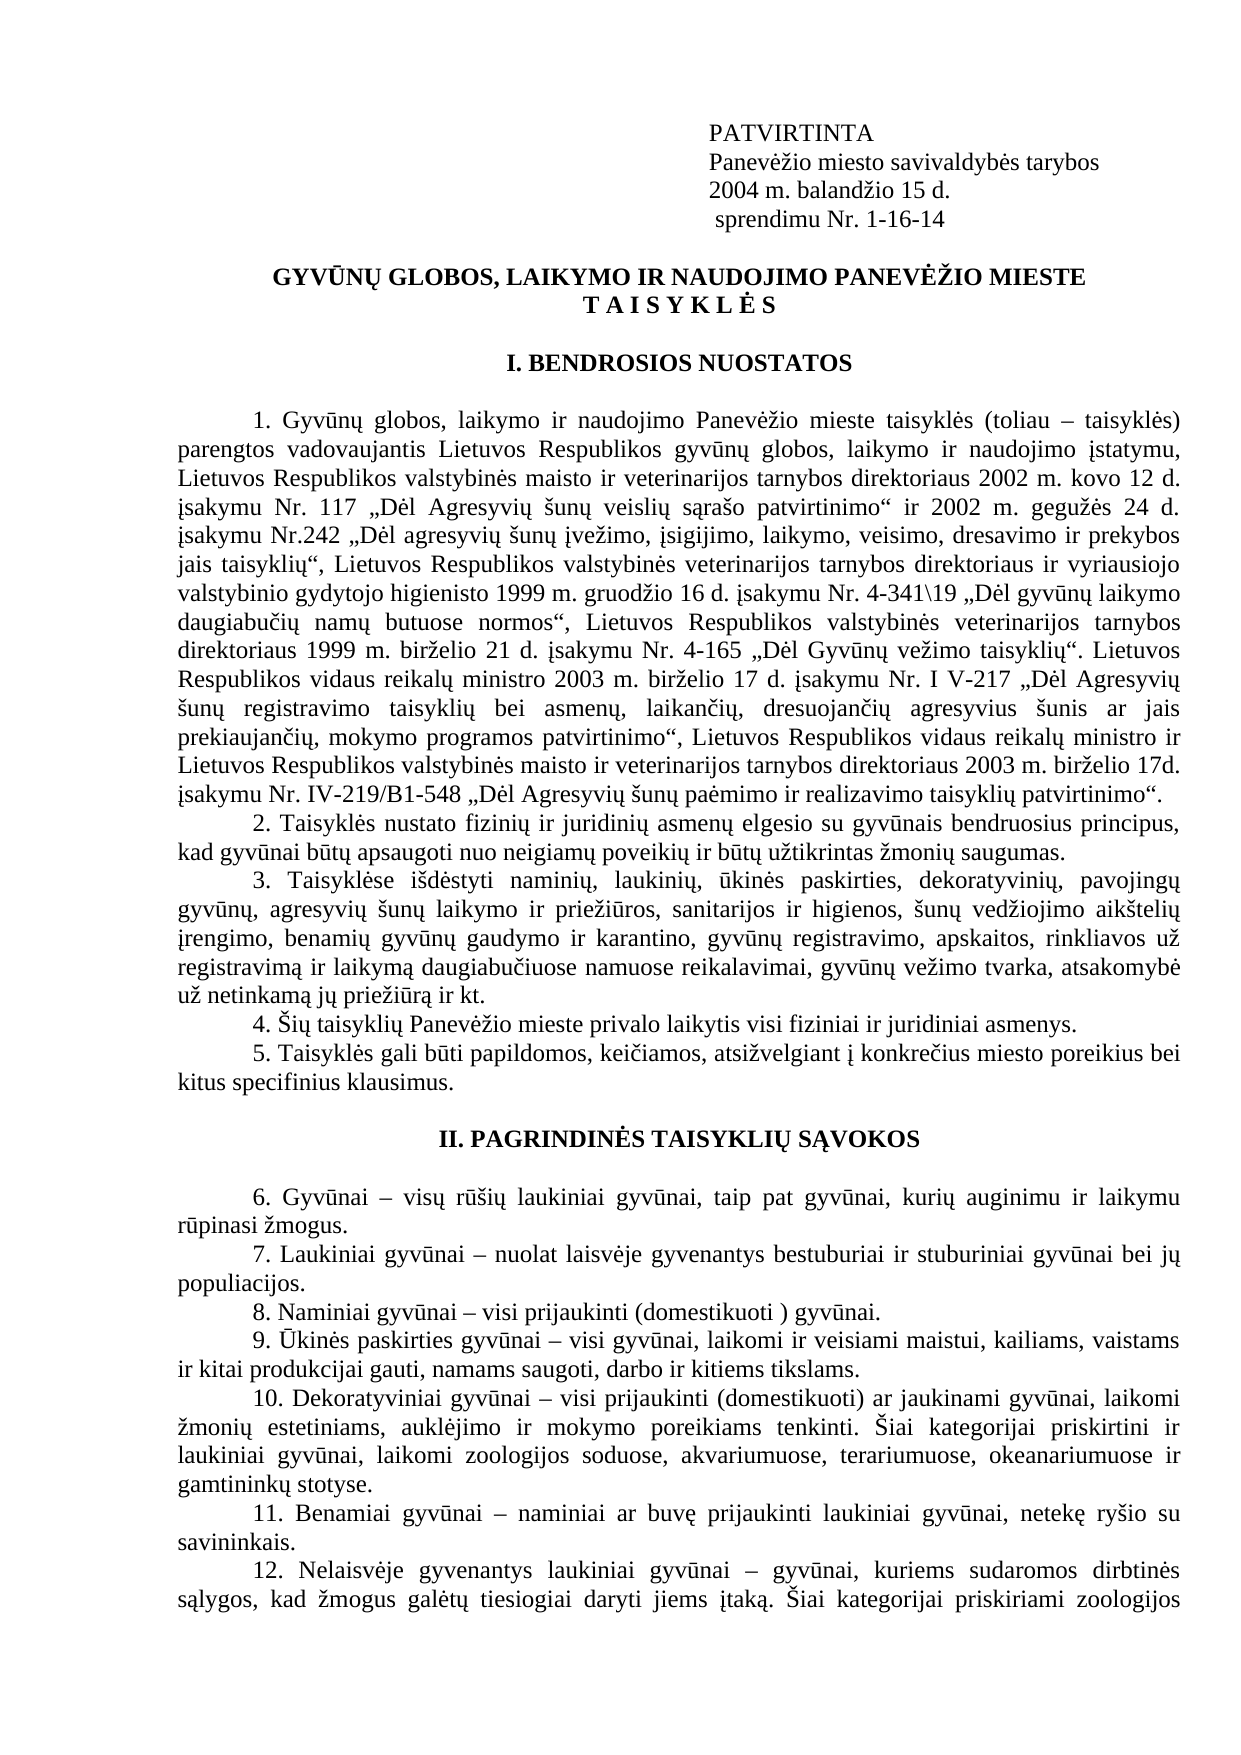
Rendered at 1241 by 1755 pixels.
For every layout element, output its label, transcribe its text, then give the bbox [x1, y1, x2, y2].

text 5. Taisyklės gali būti papildomos, keičiamos, atsižvelgiant į konkrečius miesto poreikius bei kitus specifinius klausimus. [177, 1038, 1181, 1096]
text 1. Gyvūnų globos, laikymo ir naudojimo Panevėžio mieste taisyklės (toliau – taisyklės) parengtos vadovaujantis Lietuvos Respublikos gyvūnų globos, laikymo ir naudojimo įstatymu, Lietuvos Respublikos valstybinės maisto ir veterinarijos tarnybos direktoriaus 2002 m. kovo 12 d. įsakymu Nr. 117 „Dėl Agresyvių šunų veislių sąrašo patvirtinimo“ ir 2002 m. gegužės 24 d. įsakymu Nr.242 „Dėl agresyvių šunų įvežimo, įsigijimo, laikymo, veisimo, dresavimo ir prekybos jais taisyklių“, Lietuvos Respublikos valstybinės veterinarijos tarnybos direktoriaus ir vyriausiojo valstybinio gydytojo higienisto 1999 m. gruodžio 16 d. įsakymu Nr. 4-341\19 „Dėl gyvūnų laikymo daugiabučių namų butuose normos“, Lietuvos Respublikos valstybinės veterinarijos tarnybos direktoriaus 1999 m. birželio 21 d. įsakymu Nr. 4-165 „Dėl Gyvūnų vežimo taisyklių“. Lietuvos Respublikos vidaus reikalų ministro 2003 m. birželio 17 d. įsakymu Nr. I V-217 „Dėl Agresyvių šunų registravimo taisyklių bei asmenų, laikančių, dresuojančių agresyvius šunis ar jais prekiaujančių, mokymo programos patvirtinimo“, Lietuvos Respublikos vidaus reikalų ministro ir Lietuvos Respublikos valstybinės maisto ir veterinarijos tarnybos direktoriaus 2003 m. birželio 17d. įsakymu Nr. IV-219/B1-548 „Dėl Agresyvių šunų paėmimo ir realizavimo taisyklių patvirtinimo“. [177, 406, 1181, 808]
text I. BENDROSIOS NUOSTATOS [177, 348, 1181, 377]
text 2004 m. balandžio 15 d. [709, 176, 1181, 204]
text 3. Taisyklėse išdėstyti naminių, laukinių, ūkinės paskirties, dekoratyvinių, pavojingų gyvūnų, agresyvių šunų laikymo ir priežiūros, sanitarijos ir higienos, šunų vedžiojimo aikštelių įrengimo, benamių gyvūnų gaudymo ir karantino, gyvūnų registravimo, apskaitos, rinkliavos už registravimą ir laikymą daugiabučiuose namuose reikalavimai, gyvūnų vežimo tvarka, atsakomybė už netinkamą jų priežiūrą ir kt. [177, 866, 1181, 1009]
text 2. Taisyklės nustato fizinių ir juridinių asmenų elgesio su gyvūnais bendruosius principus, kad gyvūnai būtų apsaugoti nuo neigiamų poveikių ir būtų užtikrintas žmonių saugumas. [177, 808, 1181, 866]
text T A I S Y K L Ė S [177, 291, 1181, 319]
text PATVIRTINTA [709, 118, 1181, 147]
text 12. Nelaisvėje gyvenantys laukiniai gyvūnai – gyvūnai, kuriems sudaromos dirbtinės sąlygos, kad žmogus galėtų tiesiogiai daryti jiems įtaką. Šiai kategorijai priskiriami zoologijos [177, 1556, 1181, 1613]
text 11. Benamiai gyvūnai – naminiai ar buvę prijaukinti laukiniai gyvūnai, netekę ryšio su savininkais. [177, 1498, 1181, 1556]
text GYVŪNŲ GLOBOS, LAIKYMO IR NAUDOJIMO PANEVĖŽIO MIESTE [177, 262, 1181, 291]
text 9. Ūkinės paskirties gyvūnai – visi gyvūnai, laikomi ir veisiami maistui, kailiams, vaistams ir kitai produkcijai gauti, namams saugoti, darbo ir kitiems tikslams. [177, 1326, 1181, 1383]
text Panevėžio miesto savivaldybės tarybos [709, 147, 1181, 176]
text 4. Šių taisyklių Panevėžio mieste privalo laikytis visi fiziniai ir juridiniai asmenys. [177, 1009, 1181, 1038]
text sprendimu Nr. 1-16-14 [709, 204, 1181, 233]
text 8. Naminiai gyvūnai – visi prijaukinti (domestikuoti ) gyvūnai. [177, 1297, 1181, 1326]
text II. PAGRINDINĖS TAISYKLIŲ SĄVOKOS [177, 1124, 1181, 1153]
text 6. Gyvūnai – visų rūšių laukiniai gyvūnai, taip pat gyvūnai, kurių auginimu ir laikymu rūpinasi žmogus. [177, 1182, 1181, 1239]
text 7. Laukiniai gyvūnai – nuolat laisvėje gyvenantys bestuburiai ir stuburiniai gyvūnai bei jų populiacijos. [177, 1239, 1181, 1297]
text 10. Dekoratyviniai gyvūnai – visi prijaukinti (domestikuoti) ar jaukinami gyvūnai, laikomi žmonių estetiniams, auklėjimo ir mokymo poreikiams tenkinti. Šiai kategorijai priskirtini ir laukiniai gyvūnai, laikomi zoologijos soduose, akvariumuose, terariumuose, okeanariumuose ir gamtininkų stotyse. [177, 1383, 1181, 1498]
